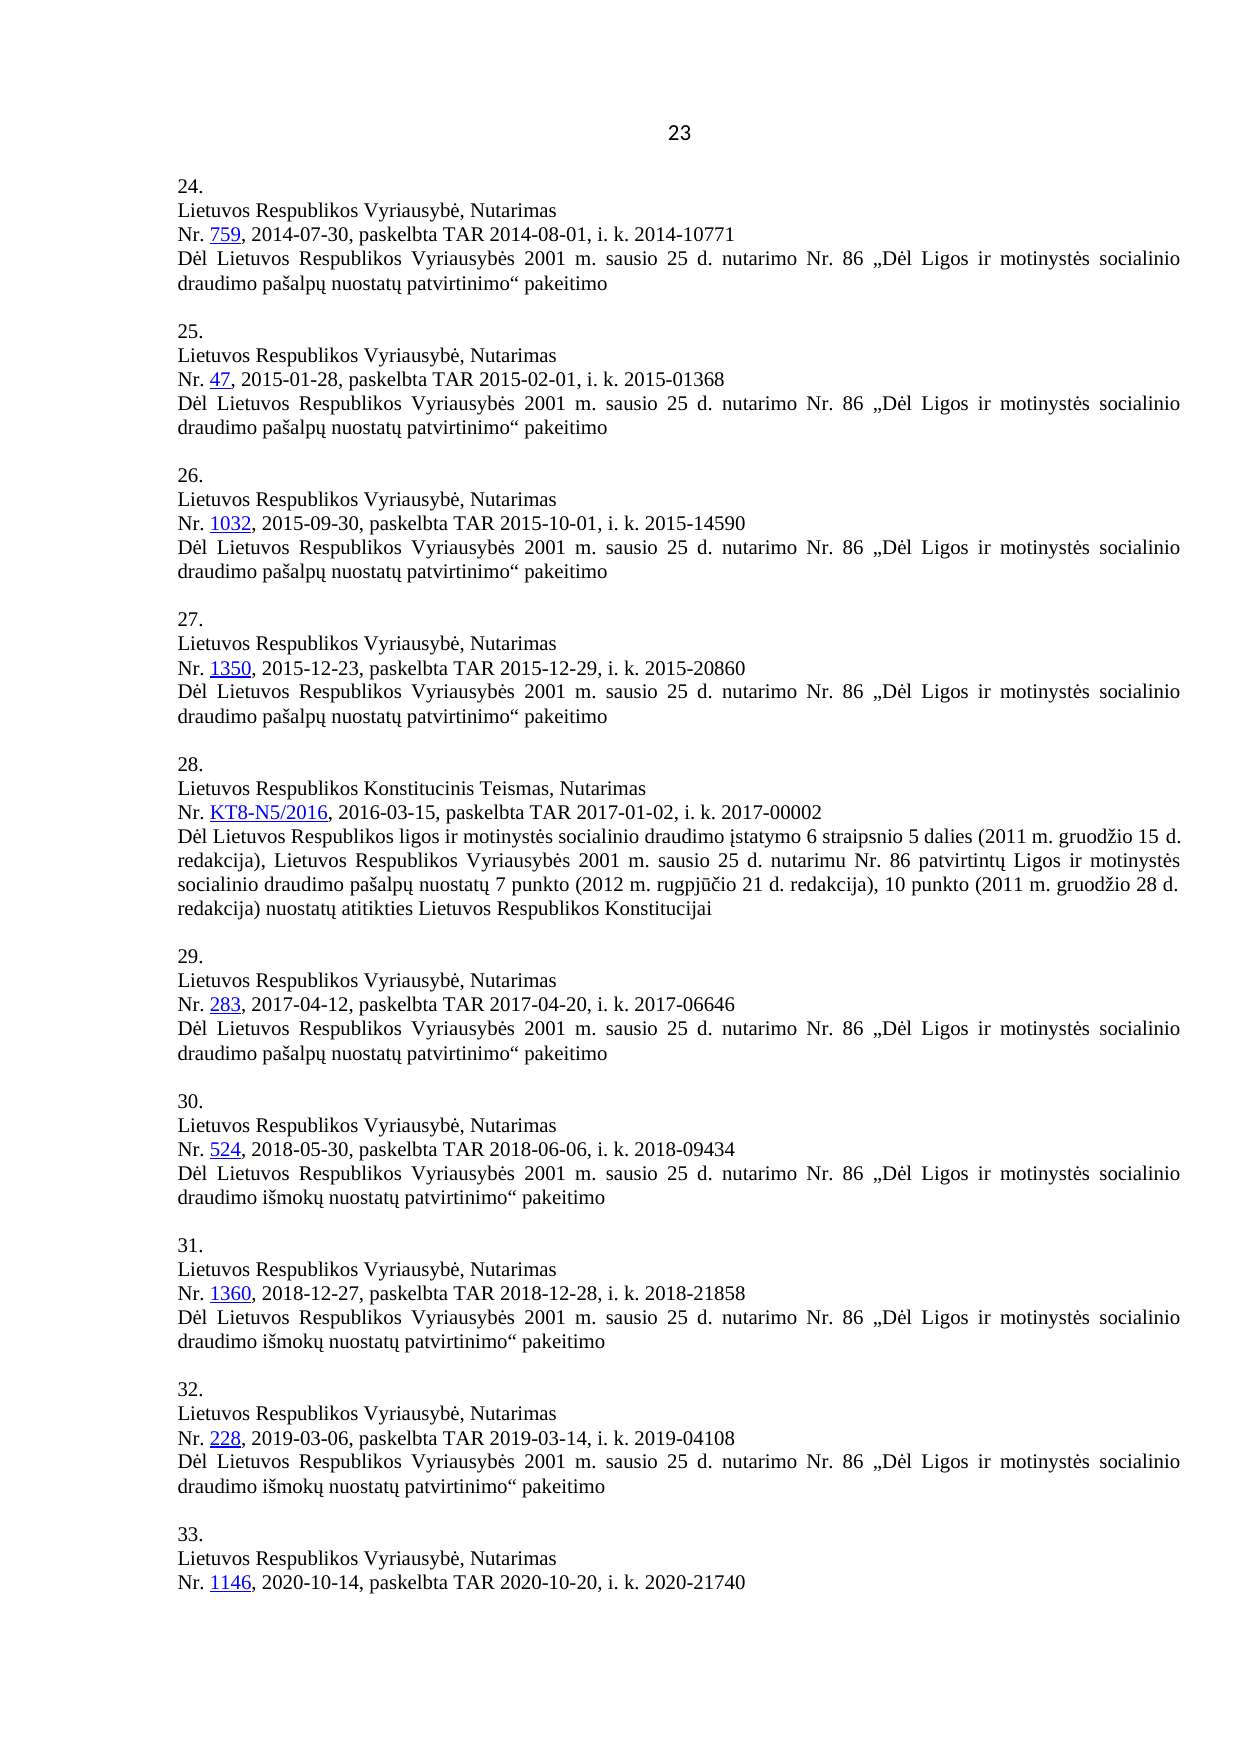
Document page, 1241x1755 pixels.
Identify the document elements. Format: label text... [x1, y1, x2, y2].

text Nr. 228, 2019-03-06, paskelbta TAR 2019-03-14, i. k. 2019-04108 [177, 1425, 1181, 1449]
text 30. [177, 1088, 1181, 1113]
text Nr. KT8-N5/2016, 2016-03-15, paskelbta TAR 2017-01-02, i. k. 2017-00002 [177, 800, 1181, 824]
text 26. [177, 463, 1181, 487]
text 32. [177, 1377, 1181, 1401]
text Nr. 524, 2018-05-30, paskelbta TAR 2018-06-06, i. k. 2018-09434 [177, 1137, 1181, 1161]
text Dėl Lietuvos Respublikos Vyriausybės 2001 m. sausio 25 d. nutarimo Nr. 86 „Dėl Ligos ir motinystės socialinio draudimo pašalpų nuostatų patvirtinimo“ pakeitimo [177, 679, 1181, 728]
text Lietuvos Respublikos Vyriausybė, Nutarimas [177, 631, 1181, 655]
text 25. [177, 318, 1181, 343]
text Dėl Lietuvos Respublikos ligos ir motinystės socialinio draudimo įstatymo 6 straipsnio 5 dalies (2011 m. gruodžio 15 d. redakcija), Lietuvos Respublikos Vyriausybės 2001 m. sausio 25 d. nutarimu Nr. 86 patvirtintų Ligos ir motinystės socialinio draudimo pašalpų nuostatų 7 punkto (2012 m. rugpjūčio 21 d. redakcija), 10 punkto (2011 m. gruodžio 28 d. redakcija) nuostatų atitikties Lietuvos Respublikos Konstitucijai [177, 824, 1181, 920]
text Lietuvos Respublikos Konstitucinis Teismas, Nutarimas [177, 776, 1181, 800]
text Nr. 47, 2015-01-28, paskelbta TAR 2015-02-01, i. k. 2015-01368 [177, 367, 1181, 391]
text Lietuvos Respublikos Vyriausybė, Nutarimas [177, 1257, 1181, 1281]
text Lietuvos Respublikos Vyriausybė, Nutarimas [177, 198, 1181, 222]
text Dėl Lietuvos Respublikos Vyriausybės 2001 m. sausio 25 d. nutarimo Nr. 86 „Dėl Ligos ir motinystės socialinio draudimo pašalpų nuostatų patvirtinimo“ pakeitimo [177, 391, 1181, 439]
text 24. [177, 174, 1181, 198]
text Dėl Lietuvos Respublikos Vyriausybės 2001 m. sausio 25 d. nutarimo Nr. 86 „Dėl Ligos ir motinystės socialinio draudimo išmokų nuostatų patvirtinimo“ pakeitimo [177, 1161, 1181, 1209]
text Dėl Lietuvos Respublikos Vyriausybės 2001 m. sausio 25 d. nutarimo Nr. 86 „Dėl Ligos ir motinystės socialinio draudimo pašalpų nuostatų patvirtinimo“ pakeitimo [177, 246, 1181, 294]
text Nr. 1146, 2020-10-14, paskelbta TAR 2020-10-20, i. k. 2020-21740 [177, 1570, 1181, 1594]
text Lietuvos Respublikos Vyriausybė, Nutarimas [177, 1401, 1181, 1425]
text 27. [177, 607, 1181, 631]
text Dėl Lietuvos Respublikos Vyriausybės 2001 m. sausio 25 d. nutarimo Nr. 86 „Dėl Ligos ir motinystės socialinio draudimo pašalpų nuostatų patvirtinimo“ pakeitimo [177, 535, 1181, 583]
text Lietuvos Respublikos Vyriausybė, Nutarimas [177, 1113, 1181, 1137]
text 31. [177, 1233, 1181, 1257]
text Nr. 1360, 2018-12-27, paskelbta TAR 2018-12-28, i. k. 2018-21858 [177, 1281, 1181, 1305]
text 29. [177, 944, 1181, 968]
text Dėl Lietuvos Respublikos Vyriausybės 2001 m. sausio 25 d. nutarimo Nr. 86 „Dėl Ligos ir motinystės socialinio draudimo išmokų nuostatų patvirtinimo“ pakeitimo [177, 1449, 1181, 1498]
text Nr. 1350, 2015-12-23, paskelbta TAR 2015-12-29, i. k. 2015-20860 [177, 655, 1181, 679]
text Nr. 1032, 2015-09-30, paskelbta TAR 2015-10-01, i. k. 2015-14590 [177, 511, 1181, 535]
text 28. [177, 752, 1181, 776]
text Dėl Lietuvos Respublikos Vyriausybės 2001 m. sausio 25 d. nutarimo Nr. 86 „Dėl Ligos ir motinystės socialinio draudimo pašalpų nuostatų patvirtinimo“ pakeitimo [177, 1016, 1181, 1064]
text Lietuvos Respublikos Vyriausybė, Nutarimas [177, 1546, 1181, 1570]
text Nr. 283, 2017-04-12, paskelbta TAR 2017-04-20, i. k. 2017-06646 [177, 992, 1181, 1016]
text Lietuvos Respublikos Vyriausybė, Nutarimas [177, 343, 1181, 367]
text Lietuvos Respublikos Vyriausybė, Nutarimas [177, 968, 1181, 992]
text 33. [177, 1522, 1181, 1546]
text Nr. 759, 2014-07-30, paskelbta TAR 2014-08-01, i. k. 2014-10771 [177, 222, 1181, 246]
text Lietuvos Respublikos Vyriausybė, Nutarimas [177, 487, 1181, 511]
text Dėl Lietuvos Respublikos Vyriausybės 2001 m. sausio 25 d. nutarimo Nr. 86 „Dėl Ligos ir motinystės socialinio draudimo išmokų nuostatų patvirtinimo“ pakeitimo [177, 1305, 1181, 1353]
